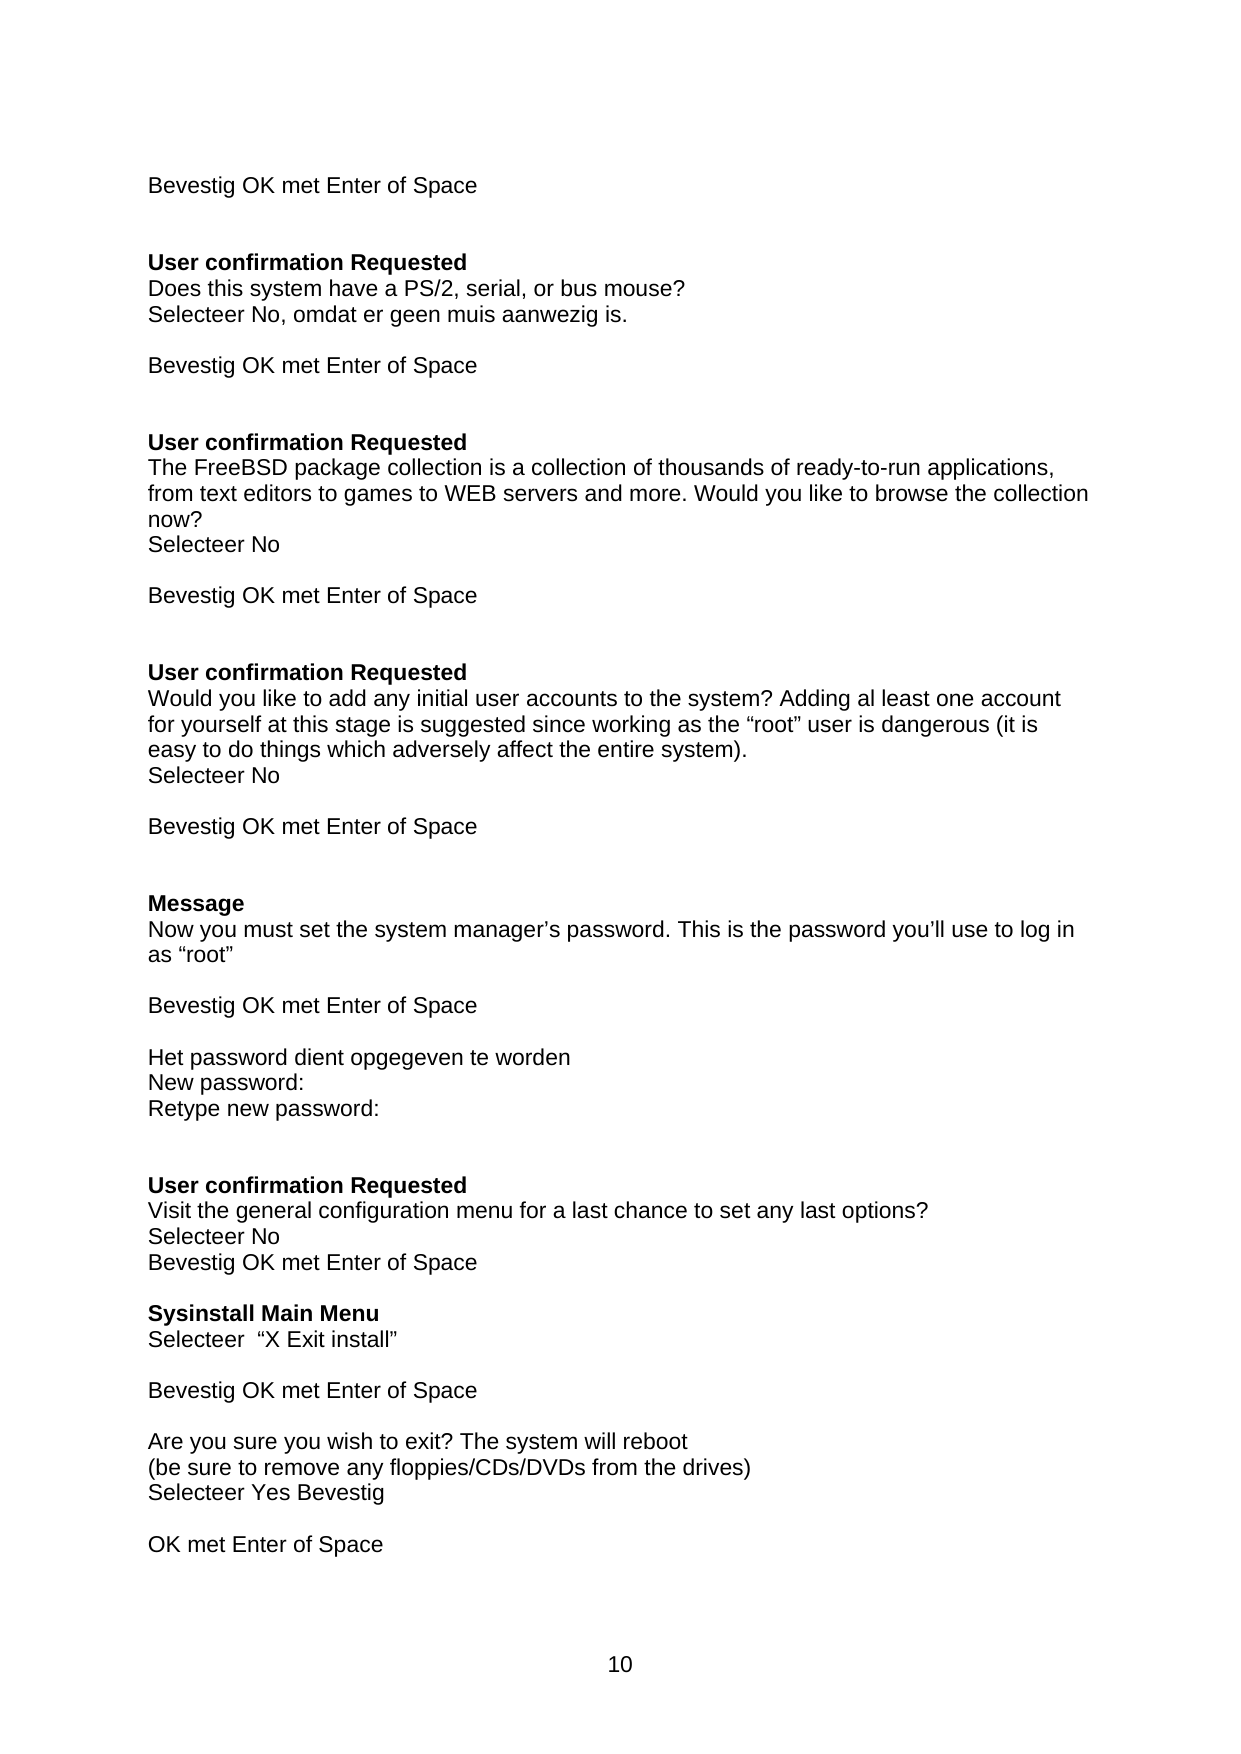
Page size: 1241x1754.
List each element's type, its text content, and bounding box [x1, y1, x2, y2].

text Bevestig OK met Enter of Space [148, 583, 1092, 609]
text Message [148, 891, 1092, 916]
text Selecteer No [148, 532, 1092, 558]
text Does this system have a PS/2, serial, or bus mouse? [148, 276, 1092, 301]
text Sysinstall Main Menu [148, 1301, 1092, 1326]
text (be sure to remove any floppies/CDs/DVDs from the drives) [148, 1454, 1092, 1480]
text Are you sure you wish to exit? The system will reboot [148, 1429, 1092, 1454]
text Selecteer “X Exit install” [148, 1326, 1092, 1352]
text Bevestig OK met Enter of Space [148, 1249, 1092, 1275]
text OK met Enter of Space [148, 1531, 1092, 1557]
text Bevestig OK met Enter of Space [148, 814, 1092, 839]
text Bevestig OK met Enter of Space [148, 173, 1092, 199]
text Would you like to add any initial user accounts to the system? Adding al least one account for yourself at this stage is suggested since working as the “root” user is dangerous (it is easy to do things which adversely affect the entire system). [148, 686, 1092, 763]
text Visit the general configuration menu for a last chance to set any last options? [148, 1198, 1092, 1224]
text User confirmation Requested [148, 1173, 1092, 1198]
text User confirmation Requested [148, 250, 1092, 276]
text Bevestig OK met Enter of Space [148, 353, 1092, 378]
text Het password dient opgegeven te worden [148, 1044, 1092, 1070]
text Bevestig OK met Enter of Space [148, 993, 1092, 1019]
text New password: [148, 1070, 1092, 1096]
text Bevestig OK met Enter of Space [148, 1378, 1092, 1403]
text Selecteer Yes Bevestig [148, 1480, 1092, 1506]
text The FreeBSD package collection is a collection of thousands of ready-to-run applications, from text editors to games to WEB servers and more. Would you like to browse the collection now? [148, 455, 1092, 532]
text Selecteer No [148, 763, 1092, 788]
text Retype new password: [148, 1096, 1092, 1121]
text Now you must set the system manager’s password. This is the password you’ll use to log in as “root” [148, 916, 1092, 968]
text Selecteer No, omdat er geen muis aanwezig is. [148, 301, 1092, 327]
text Selecteer No [148, 1224, 1092, 1249]
text User confirmation Requested [148, 660, 1092, 686]
text User confirmation Requested [148, 429, 1092, 455]
